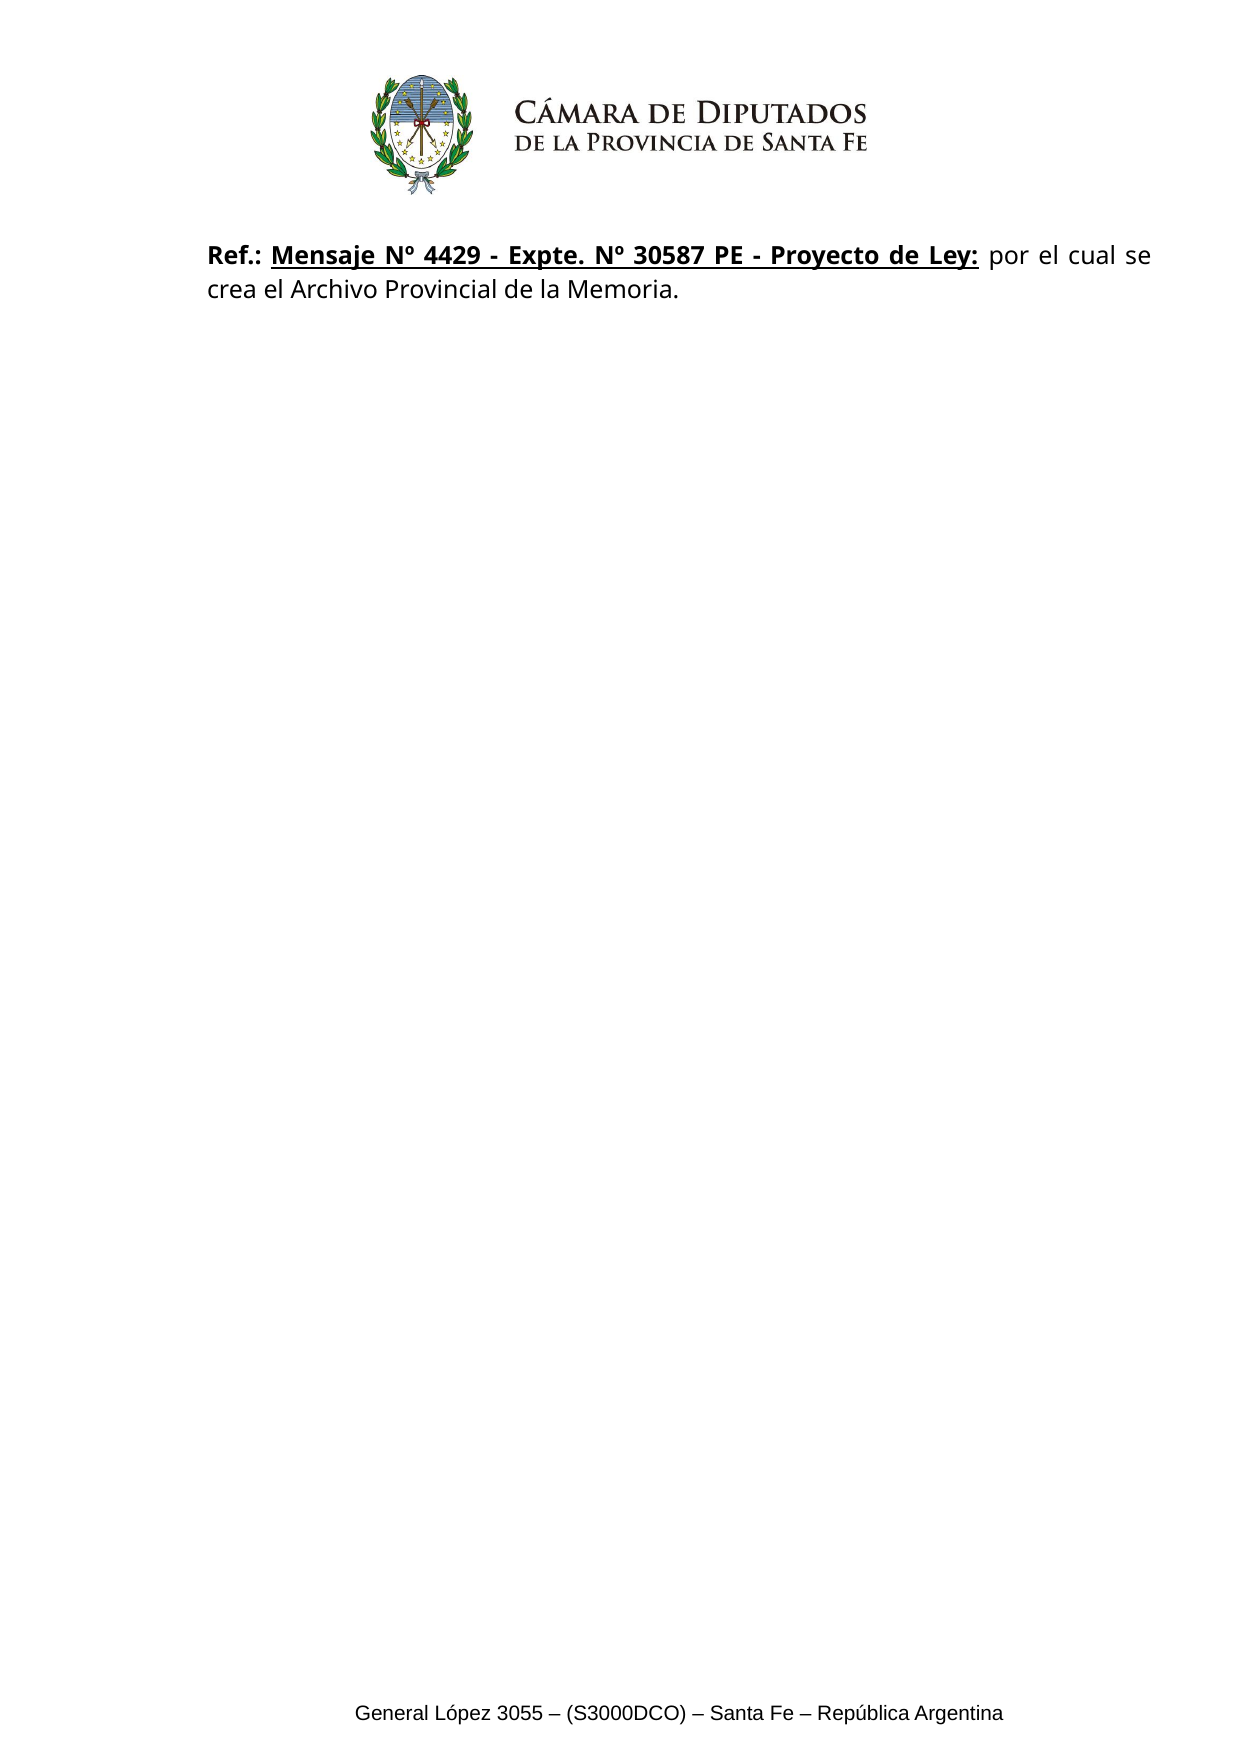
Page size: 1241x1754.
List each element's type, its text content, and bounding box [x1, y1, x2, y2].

picture [370, 75, 867, 199]
text Ref.: Mensaje Nº 4429 - Expte. Nº 30587 PE - Proyecto de Ley: por el cual se crea el Archivo Provincial de la Memoria. [207, 238, 1152, 306]
